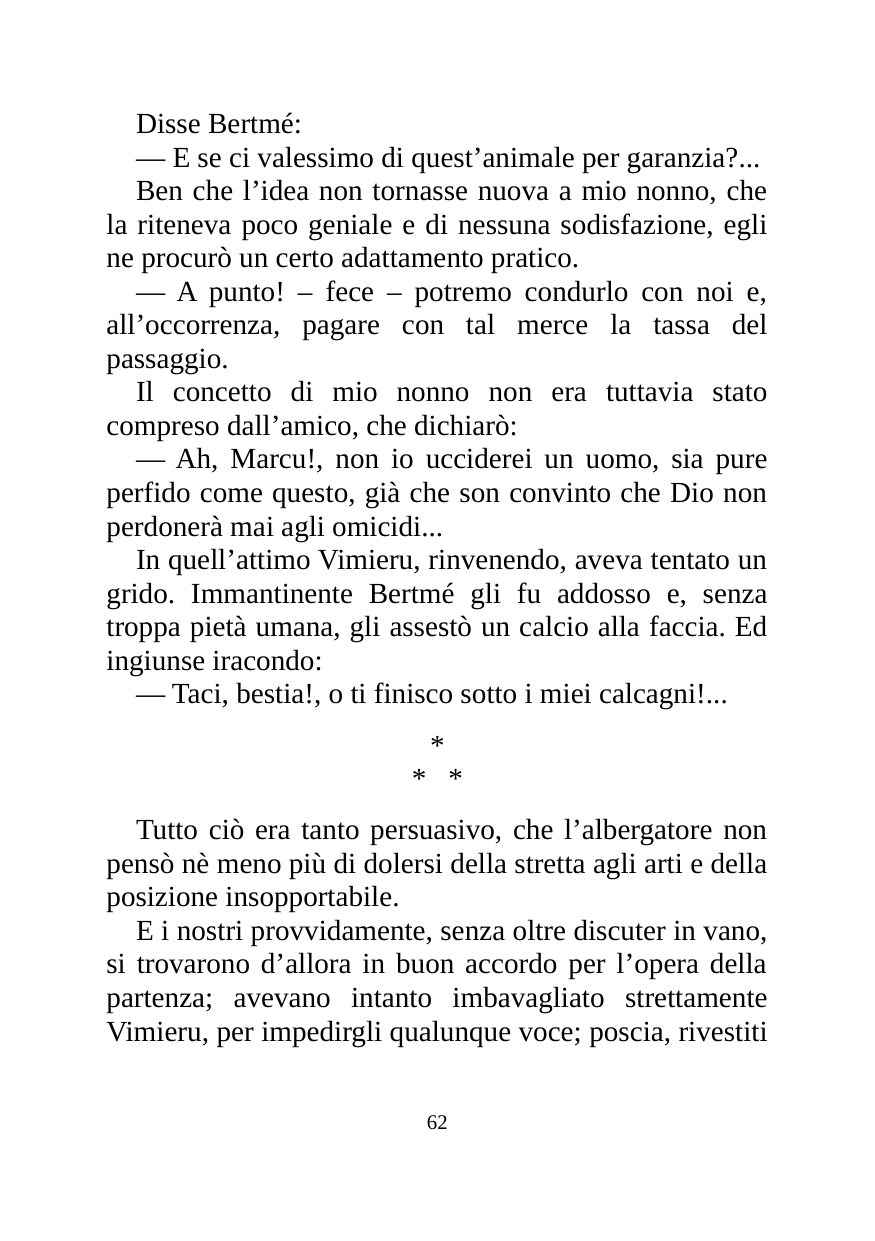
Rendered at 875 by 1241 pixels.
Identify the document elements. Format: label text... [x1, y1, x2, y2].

text Ben che l’idea non tornasse nuova a mio nonno, che la riteneva poco geniale e di nessuna sodisfazione, egli ne procurò un certo adattamento pratico. [106, 173, 768, 274]
text * * * [106, 728, 768, 795]
text Il concetto di mio nonno non era tuttavia stato compreso dall’amico, che dichiarò: [106, 374, 768, 442]
text — Ah, Marcu!, non io ucciderei un uomo, sia pure perfido come questo, già che son convinto che Dio non perdonerà mai agli omicidi... [106, 442, 768, 542]
text — E se ci valessimo di quest’animale per garanzia?... [106, 140, 768, 173]
text Tutto ciò era tanto persuasivo, che l’albergatore non pensò nè meno più di dolersi della stretta agli arti e della posizione insopportabile. [106, 812, 768, 913]
text In quell’attimo Vimieru, rinvenendo, aveva tentato un grido. Immantinente Bertmé gli fu addosso e, senza troppa pietà umana, gli assestò un calcio alla faccia. Ed ingiunse iracondo: [106, 542, 768, 676]
text E i nostri provvidamente, senza oltre discuter in vano, si trovarono d’allora in buon accordo per l’opera della partenza; avevano intanto imbavagliato strettamente Vimieru, per impedirgli qualunque voce; poscia, rivestiti [106, 913, 768, 1047]
text Disse Bertmé: [106, 106, 768, 140]
text — Taci, bestia!, o ti finisco sotto i miei calcagni!... [106, 676, 768, 710]
text — A punto! – fece – potremo condurlo con noi e, all’occorrenza, pagare con tal merce la tassa del passaggio. [106, 274, 768, 374]
